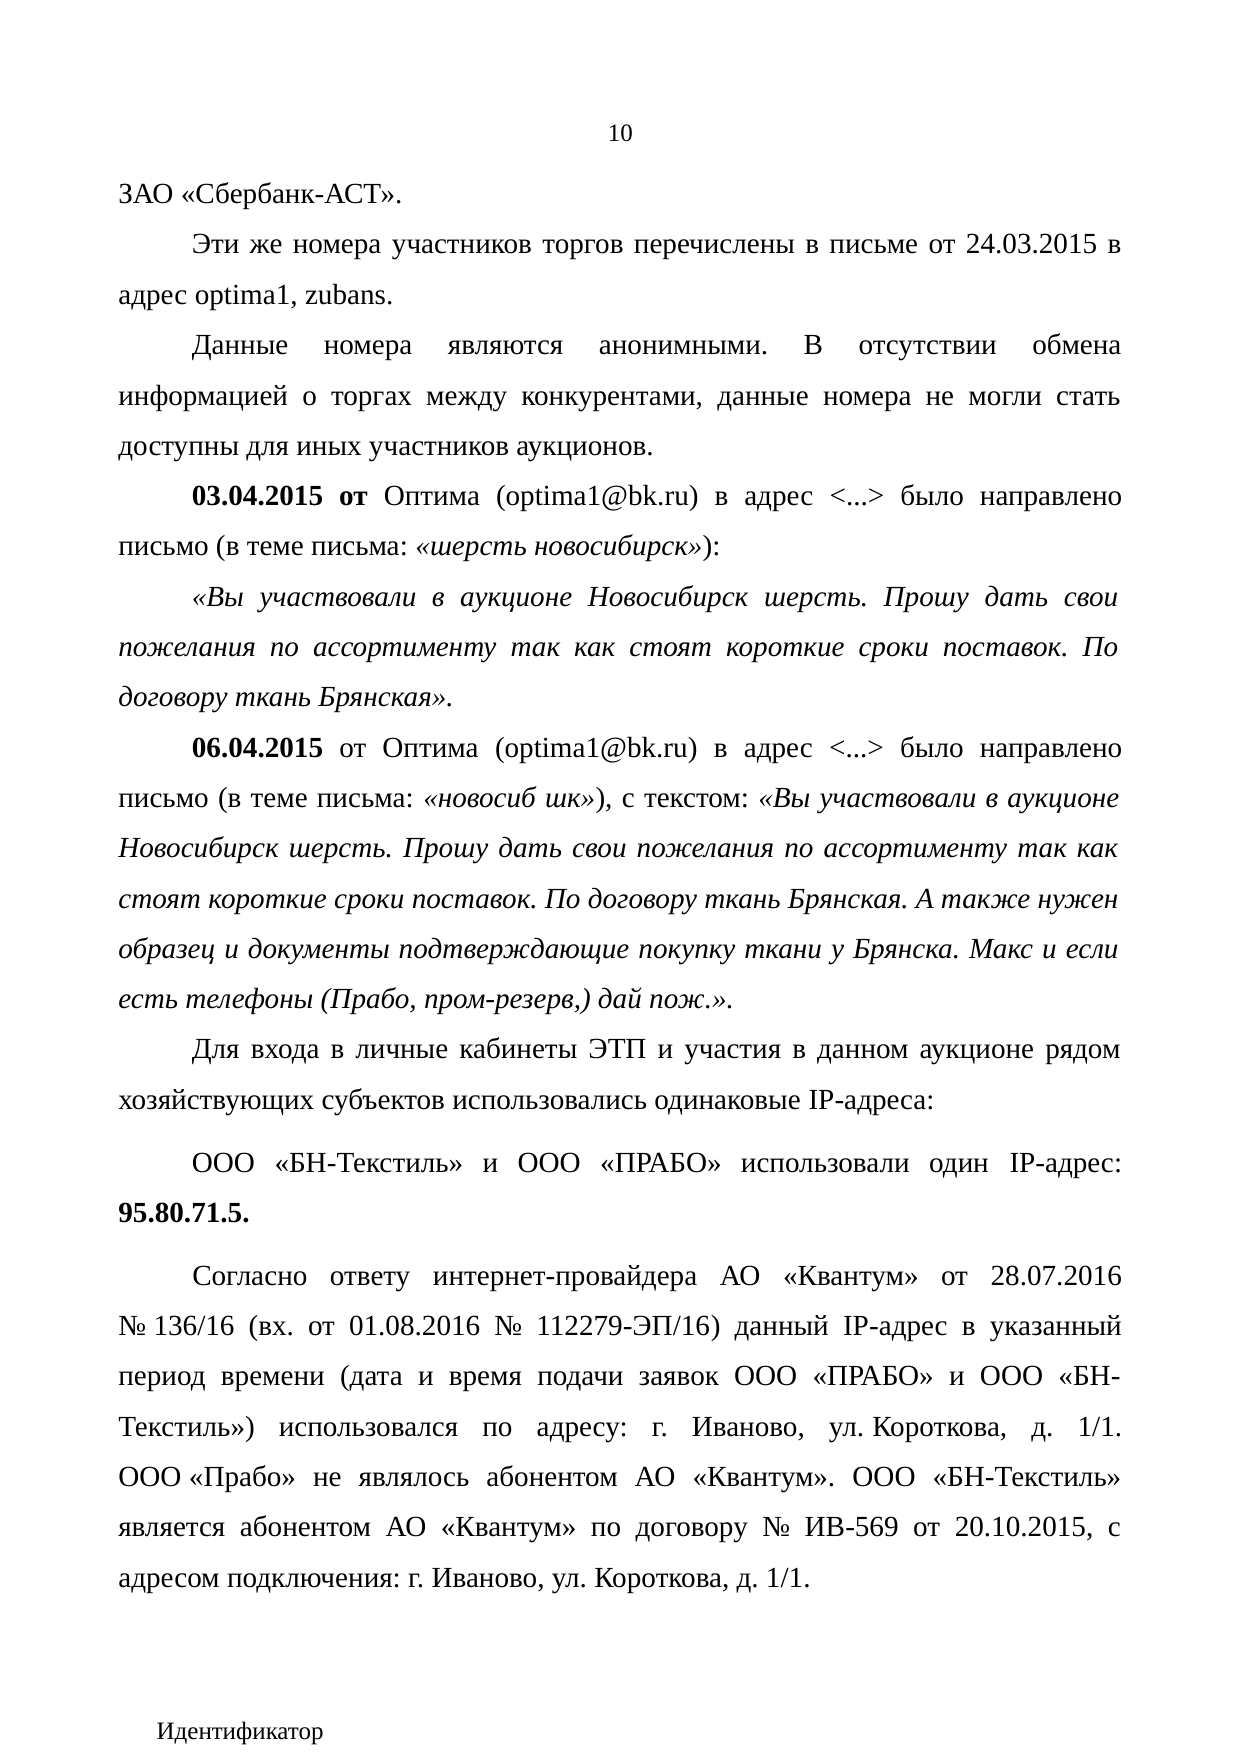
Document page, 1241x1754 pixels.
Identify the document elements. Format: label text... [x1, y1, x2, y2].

text 06.04.2015 от Оптима (optima1@bk.ru) в адрес <...> было направлено письмо (в теме письма: «новосиб шк»), с текстом: «Вы участвовали в аукционе Новосибирск шерсть. Прошу дать свои пожелания по ассортименту так как стоят короткие сроки поставок. По договору ткань Брянская. А также нужен образец и документы подтверждающие покупку ткани у Брянска. Макс и если есть телефоны (Прабо, пром-резерв,) дай пож.». [118, 730, 1122, 1015]
text Для входа в личные кабинеты ЭТП и участия в данном аукционе рядом хозяйствующих субъектов использовались одинаковые IP-адреса: [118, 1032, 1122, 1116]
text ООО «БН-Текстиль» и ООО «ПРАБО» использовали один IP-адрес: 95.80.71.5. [118, 1145, 1122, 1229]
text «Вы участвовали в аукционе Новосибирск шерсть. Прошу дать свои пожелания по ассортименту так как стоят короткие сроки поставок. По договору ткань Брянская». [118, 579, 1122, 713]
list Согласно ответу интернет-провайдера АО «Квантум» от 28.07.2016 № 136/16 (вх. от 01.08.2016 № 112279-ЭП/16) данный IP-адрес в указанный период времени (дата и время подачи заявок ООО «ПРАБО» и ООО «БН-Текстиль») использовался по адресу: г. Иваново, ул. Короткова, д. 1/1. ООО «Прабо» не являлось абонентом АО «Квантум». ООО «БН-Текстиль» является абонентом АО «Квантум» по договору № ИВ-569 от 20.10.2015, с адресом подключения: г. Иваново, ул. Короткова, д. 1/1. [118, 1258, 1122, 1593]
text ЗАО «Сбербанк-АСТ». [118, 176, 1122, 210]
text 03.04.2015 от Оптима (optima1@bk.ru) в адрес <...> было направлено письмо (в теме письма: «шерсть новосибирск»): [118, 478, 1122, 562]
text Данные номера являются анонимными. В отсутствии обмена информацией о торгах между конкурентами, данные номера не могли стать доступны для иных участников аукционов. [118, 327, 1122, 461]
text Эти же номера участников торгов перечислены в письме от 24.03.2015 в адрес optima1, zubans. [118, 227, 1122, 311]
